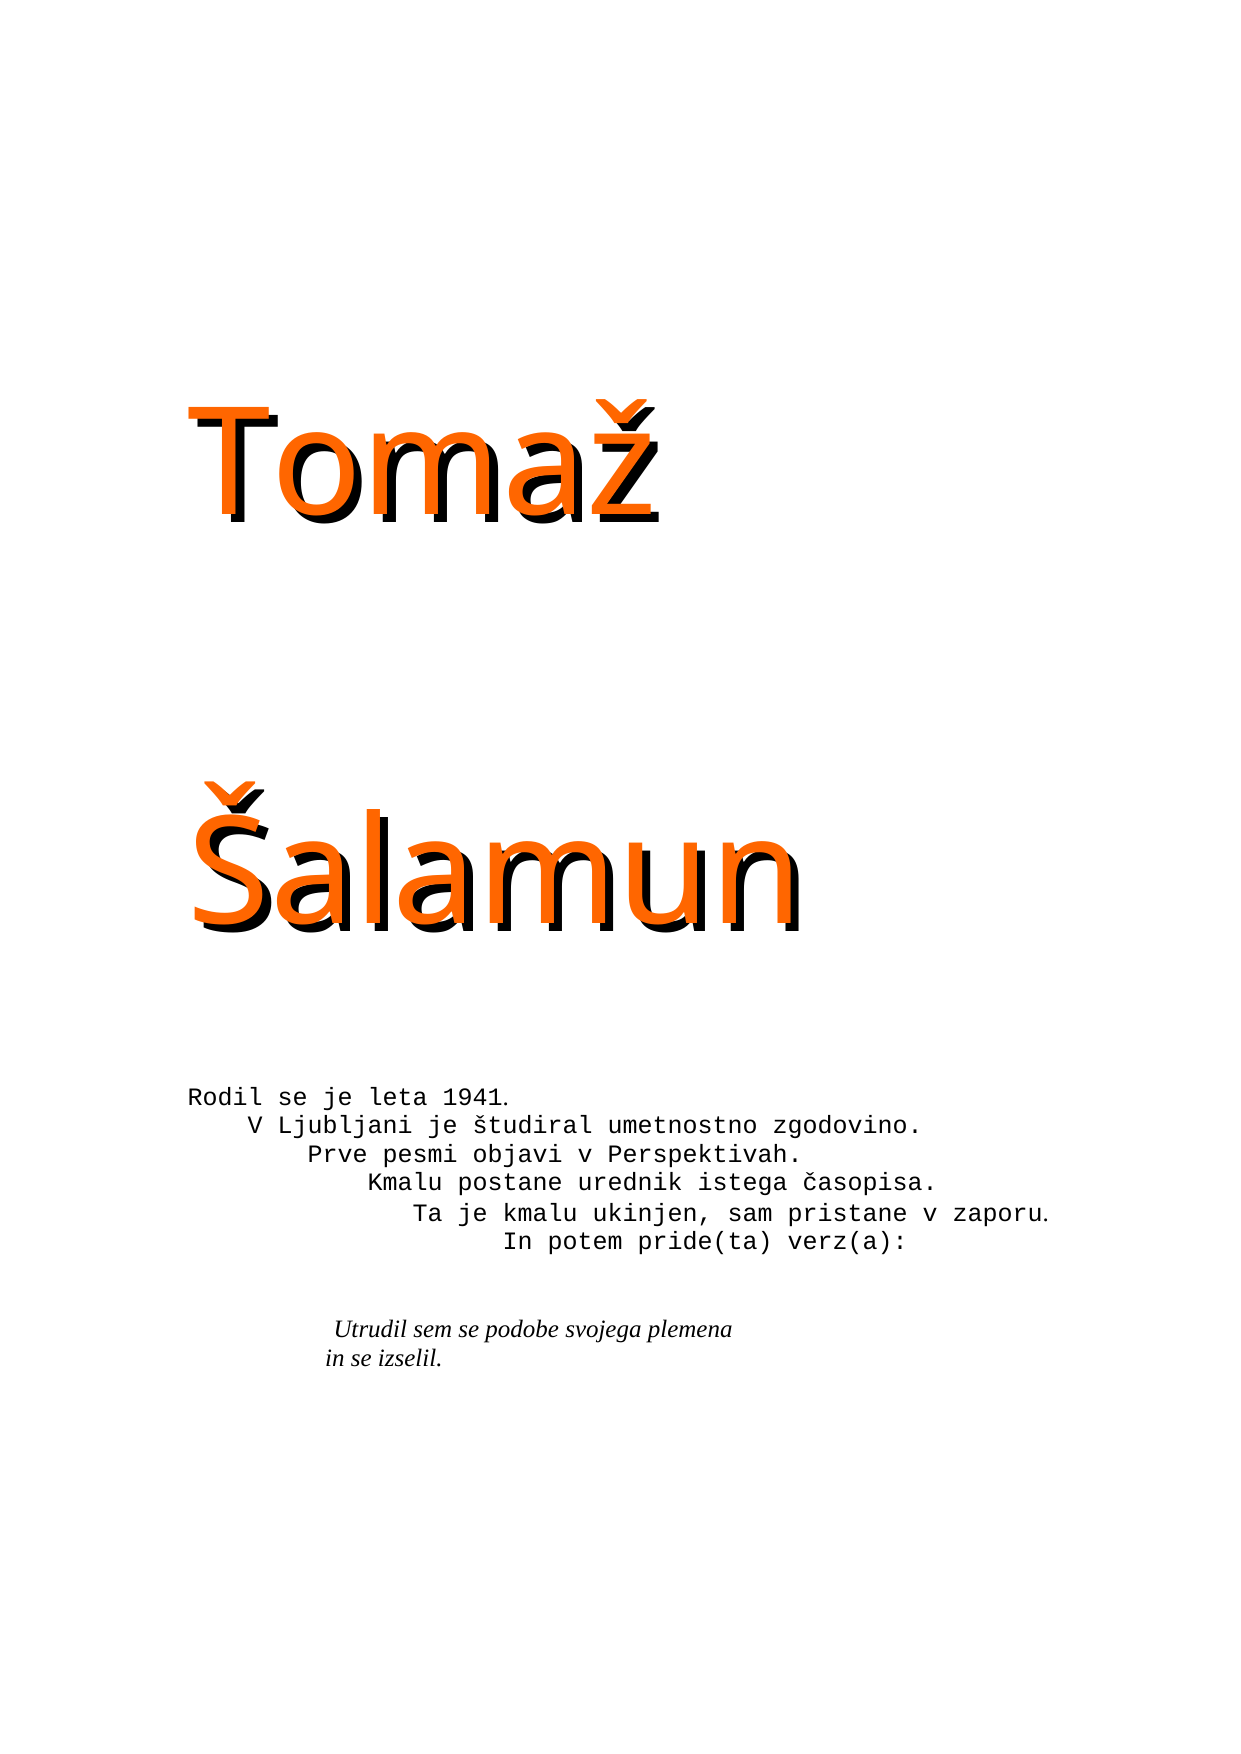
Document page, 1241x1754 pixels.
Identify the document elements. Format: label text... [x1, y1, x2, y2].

text V Ljubljani je študiral umetnostno zgodovino. [187, 1113, 1053, 1141]
text Kmalu postane urednik istega časopisa. [187, 1169, 1053, 1198]
text in se izselil. [187, 1343, 1053, 1372]
subtitle Tomaž [187, 354, 1053, 558]
text Utrudil sem se podobe svojega plemena [187, 1314, 1053, 1343]
text In potem pride(ta) verz(a): [187, 1229, 1053, 1257]
text Šalamun [187, 558, 1053, 967]
text Prve pesmi objavi v Perspektivah. [187, 1141, 1053, 1169]
text Ta je kmalu ukinjen, sam pristane v zaporu. [187, 1198, 1053, 1229]
text Rodil se je leta 1941. [187, 1082, 1053, 1113]
